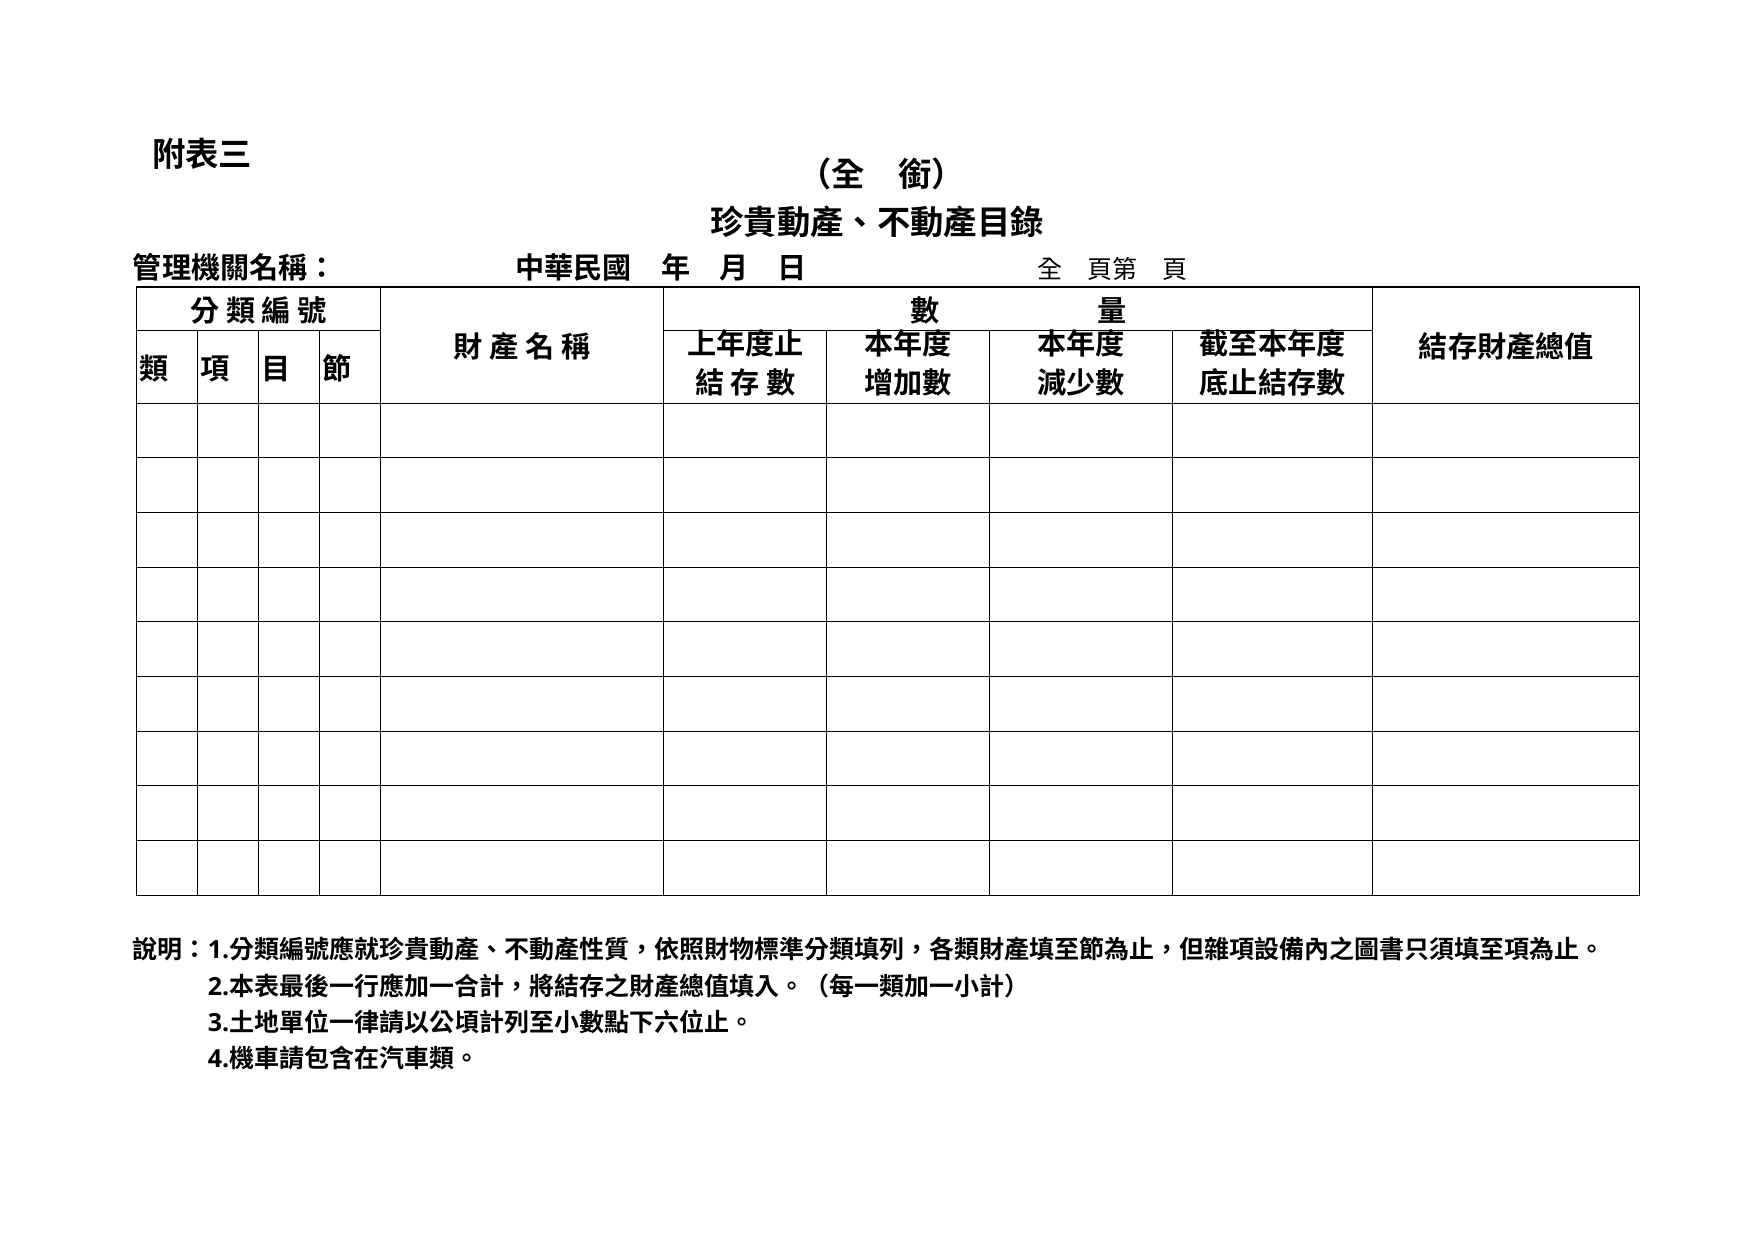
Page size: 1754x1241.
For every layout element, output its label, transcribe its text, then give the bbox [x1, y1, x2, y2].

table_cell [137, 732, 197, 785]
text 附表三 [152, 137, 271, 174]
table_cell [990, 786, 1172, 840]
table_cell [1173, 458, 1372, 512]
table_cell [664, 458, 826, 512]
table_header 財 產 名 稱 [381, 288, 663, 402]
text 4.機車請包含在汽車類。 [133, 1038, 1636, 1075]
table_cell 本年度 減少數 [990, 331, 1172, 402]
table_cell [381, 404, 663, 457]
table_cell [137, 841, 197, 895]
table_cell [137, 677, 197, 731]
table_header 分 類 編 號 [137, 288, 380, 330]
table_cell [1173, 786, 1372, 840]
table_cell [381, 568, 663, 621]
table_cell 目 [259, 331, 319, 402]
table_cell [320, 841, 380, 895]
table_cell [990, 732, 1172, 785]
table_cell 截至本年度 底止結存數 [1173, 331, 1372, 402]
table_cell [381, 841, 663, 895]
table_cell [990, 677, 1172, 731]
table_cell 本年度 增加數 [827, 331, 989, 402]
table_cell [259, 513, 319, 567]
table_cell [198, 732, 258, 785]
table_cell [827, 732, 989, 785]
table_cell [664, 732, 826, 785]
table_cell [827, 513, 989, 567]
table_cell [827, 622, 989, 676]
table_cell [664, 513, 826, 567]
table_cell [137, 568, 197, 621]
text 說明：1.分類編號應就珍貴動產、不動產性質，依照財物標準分類填列，各類財產填至節為止，但雜項設備內之圖書只須填至項為止。 [133, 930, 1636, 966]
table_cell [1373, 622, 1639, 676]
table_cell [1373, 404, 1639, 457]
table_cell [259, 841, 319, 895]
table_cell [137, 513, 197, 567]
table_cell [827, 568, 989, 621]
table_cell [320, 568, 380, 621]
table_cell [827, 404, 989, 457]
table_cell [320, 458, 380, 512]
table_cell [1173, 732, 1372, 785]
table_cell [664, 841, 826, 895]
table_cell [198, 513, 258, 567]
table_cell [320, 677, 380, 731]
table_cell [827, 786, 989, 840]
table_cell [1373, 513, 1639, 567]
table_cell [259, 677, 319, 731]
table_cell [1373, 786, 1639, 840]
table_cell [1373, 732, 1639, 785]
table_cell [137, 622, 197, 676]
table_cell [664, 568, 826, 621]
table_cell 項 [198, 331, 258, 402]
table_cell [198, 404, 258, 457]
table_cell [137, 404, 197, 457]
table_cell [137, 458, 197, 512]
table_cell [381, 786, 663, 840]
text 3.土地單位一律請以公頃計列至小數點下六位止。 [133, 1002, 1636, 1038]
table_cell [990, 458, 1172, 512]
table_cell [198, 458, 258, 512]
text 管理機關名稱： 中華民國 年 月 日 全 頁第 頁 [118, 244, 1636, 286]
table_cell [320, 404, 380, 457]
table_cell [198, 677, 258, 731]
table_cell [320, 622, 380, 676]
table_cell [664, 677, 826, 731]
table_header 數 量 [664, 288, 1372, 330]
table_cell [259, 568, 319, 621]
table_cell 上年度止 結 存 數 [664, 331, 826, 402]
table_cell [990, 568, 1172, 621]
table_cell [198, 841, 258, 895]
table_cell [381, 458, 663, 512]
table_cell [990, 513, 1172, 567]
table_cell [990, 404, 1172, 457]
table_cell [664, 786, 826, 840]
table_cell [1373, 677, 1639, 731]
text 2.本表最後一行應加一合計，將結存之財產總值填入。（每一類加一小計） [133, 966, 1636, 1002]
table_cell [990, 622, 1172, 676]
table_cell 類 [137, 331, 197, 402]
table_cell [137, 786, 197, 840]
table_header 結存財產總值 [1373, 288, 1639, 402]
table_cell [1173, 404, 1372, 457]
table_cell [664, 622, 826, 676]
table_cell [1373, 568, 1639, 621]
table_cell [1173, 841, 1372, 895]
table_cell [198, 622, 258, 676]
table_cell [1173, 677, 1372, 731]
table_cell [1373, 458, 1639, 512]
table_cell [198, 786, 258, 840]
table_cell [259, 404, 319, 457]
text 珍貴動產、不動產目錄 [118, 196, 1636, 244]
table_cell [1173, 568, 1372, 621]
table_cell [320, 732, 380, 785]
table_cell [664, 404, 826, 457]
table_cell [1173, 622, 1372, 676]
table_cell [198, 568, 258, 621]
table_cell [259, 458, 319, 512]
table_cell [1373, 841, 1639, 895]
table_cell [990, 841, 1172, 895]
table_cell [259, 732, 319, 785]
table_cell [259, 786, 319, 840]
table_cell [320, 513, 380, 567]
table_cell [381, 513, 663, 567]
table_cell [320, 786, 380, 840]
table_cell 節 [320, 331, 380, 402]
table_cell [1173, 513, 1372, 567]
table_cell [381, 732, 663, 785]
table_cell [259, 622, 319, 676]
table_cell [827, 677, 989, 731]
table_cell [827, 458, 989, 512]
table_cell [381, 677, 663, 731]
subtitle （全 銜） [118, 129, 1636, 196]
table_cell [827, 841, 989, 895]
table_cell [381, 622, 663, 676]
